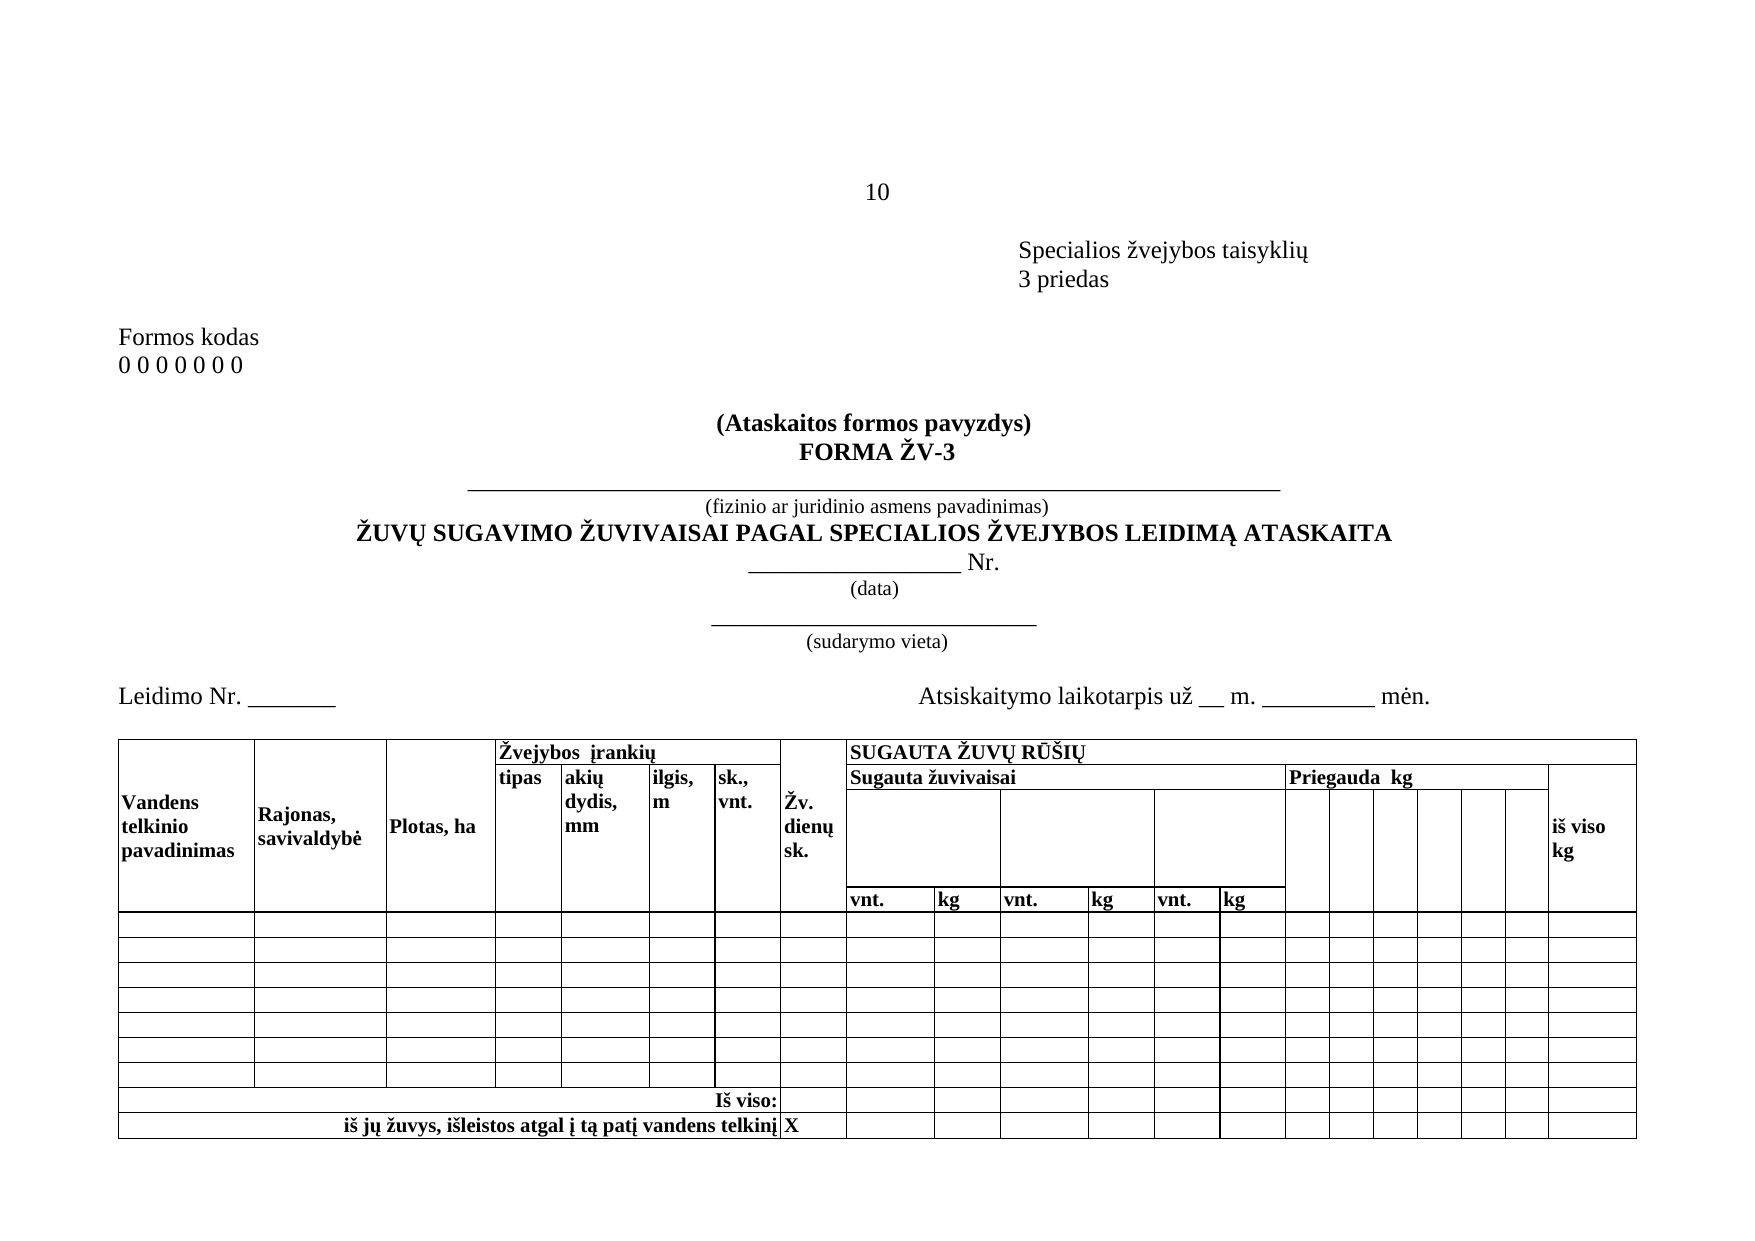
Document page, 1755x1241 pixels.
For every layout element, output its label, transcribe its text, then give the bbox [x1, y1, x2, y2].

table_cell Iš viso: [119, 1088, 780, 1112]
table_cell [387, 938, 495, 962]
table_cell [387, 988, 495, 1012]
table_cell [716, 1063, 780, 1087]
table_cell [255, 963, 386, 987]
table_cell [650, 988, 714, 1012]
text 0000000 [118, 350, 1636, 379]
table_cell [119, 1038, 254, 1062]
table_cell [1374, 1063, 1417, 1087]
table_cell [387, 1013, 495, 1037]
table_cell [1549, 1088, 1636, 1112]
table_cell [1374, 988, 1417, 1012]
table_cell [1221, 1013, 1285, 1037]
table_cell [1089, 988, 1154, 1012]
text _________________ Nr. [118, 547, 1636, 576]
table_cell [1286, 1038, 1329, 1062]
table_cell [1418, 1013, 1461, 1037]
table_cell [119, 963, 254, 987]
table_cell [1286, 1063, 1329, 1087]
table_cell [1374, 913, 1417, 937]
table_cell [255, 1013, 386, 1037]
table_cell [935, 963, 1000, 987]
table_cell [1418, 988, 1461, 1012]
text Leidimo Nr. _______ Atsiskaitymo laikotarpis už __ m. _________ mėn. [118, 681, 1636, 710]
table_cell [119, 938, 254, 962]
text (Ataskaitos formos pavyzdys) [118, 408, 1636, 437]
text (data) [118, 576, 1636, 600]
table_cell [562, 1063, 649, 1087]
table_cell [387, 963, 495, 987]
table_cell [1462, 1038, 1505, 1062]
table_header Žvejybos įrankių [496, 740, 780, 764]
table_cell [650, 1013, 714, 1037]
table_cell [650, 913, 714, 937]
table_cell [935, 1013, 1000, 1037]
table_cell [1155, 1113, 1219, 1137]
table_cell [119, 1063, 254, 1087]
table_cell [1374, 1088, 1417, 1112]
table_cell [847, 1038, 934, 1062]
table_cell [935, 1063, 1000, 1087]
table_cell [1418, 1088, 1461, 1112]
table_cell [1001, 1013, 1088, 1037]
table_cell [847, 963, 934, 987]
table_cell [1506, 963, 1548, 987]
table_cell [496, 938, 561, 962]
text __________________________ [118, 600, 1636, 628]
table_cell [1418, 790, 1461, 911]
table_cell [496, 1013, 561, 1037]
table_cell [1221, 1113, 1285, 1137]
table_cell [1221, 988, 1285, 1012]
table_cell akių dydis, mm [562, 765, 649, 911]
table_cell [1330, 1113, 1373, 1137]
table_cell [1330, 1013, 1373, 1037]
table_cell [935, 988, 1000, 1012]
table_cell [1418, 1063, 1461, 1087]
table_cell [1418, 1113, 1461, 1137]
table_cell [716, 1038, 780, 1062]
table_cell [387, 913, 495, 937]
table_cell [847, 1063, 934, 1087]
text Formos kodas [118, 322, 1636, 350]
table_cell [1462, 963, 1505, 987]
table_cell [1221, 938, 1285, 962]
table_cell [496, 988, 561, 1012]
table_cell [847, 1013, 934, 1037]
table_cell [387, 1038, 495, 1062]
table_cell [781, 913, 846, 937]
table_cell [847, 790, 1000, 886]
table_cell [1462, 988, 1505, 1012]
table_cell [1001, 988, 1088, 1012]
table_header Rajonas, savivaldybė [255, 740, 386, 911]
table_cell [716, 938, 780, 962]
table_cell [1374, 1113, 1417, 1137]
table_cell vnt. [1001, 888, 1088, 911]
table_cell [496, 913, 561, 937]
text FORMA ŽV-3 [118, 437, 1636, 465]
table_cell [1418, 963, 1461, 987]
text (sudarymo vieta) [118, 628, 1636, 653]
table_cell X [781, 1113, 846, 1137]
table_cell [781, 1013, 846, 1037]
table_cell [847, 1088, 934, 1112]
table_cell [1506, 913, 1548, 937]
table_cell iš jų žuvys, išleistos atgal į tą patį vandens telkinį [119, 1113, 780, 1137]
table_cell [1286, 1013, 1329, 1037]
table_cell [847, 913, 934, 937]
table_cell [1089, 913, 1154, 937]
table_cell [387, 1063, 495, 1087]
table_cell [1155, 1038, 1219, 1062]
table_cell [496, 1063, 561, 1087]
table_cell [1089, 1088, 1154, 1112]
table_cell [1221, 1063, 1285, 1087]
table_cell kg [935, 888, 1000, 911]
table_cell [1418, 938, 1461, 962]
table_cell [1374, 963, 1417, 987]
table_cell ilgis, m [650, 765, 714, 911]
table_cell [562, 963, 649, 987]
table_cell [1286, 1113, 1329, 1137]
table_cell [1286, 913, 1329, 937]
table_cell [1462, 1013, 1505, 1037]
table_cell iš viso kg [1549, 765, 1636, 911]
table_cell [1001, 1088, 1088, 1112]
table_cell [716, 963, 780, 987]
table_cell [562, 913, 649, 937]
table_cell [255, 1038, 386, 1062]
table_cell [1155, 790, 1285, 886]
table_cell [1221, 913, 1285, 937]
table_cell [1286, 988, 1329, 1012]
table_cell [1155, 963, 1219, 987]
table_cell [1155, 1013, 1219, 1037]
table_cell [1155, 988, 1219, 1012]
table_header SUGAUTA ŽUVŲ RŪŠIŲ [847, 740, 1636, 764]
table_cell [1374, 790, 1417, 911]
table_cell [1089, 1113, 1154, 1137]
table_cell [1001, 963, 1088, 987]
table_cell [496, 963, 561, 987]
table_cell [1374, 1038, 1417, 1062]
table_cell [1155, 913, 1219, 937]
table_cell [1330, 938, 1373, 962]
table_cell [935, 938, 1000, 962]
table_cell [1089, 1063, 1154, 1087]
table_cell [1506, 1013, 1548, 1037]
table_header Žv. dienų sk. [781, 740, 846, 911]
table_cell [1001, 913, 1088, 937]
table_cell [1462, 1063, 1505, 1087]
table_cell [1418, 913, 1461, 937]
table_cell [255, 938, 386, 962]
table_cell [1330, 1038, 1373, 1062]
table_cell [119, 1013, 254, 1037]
table_cell [1286, 963, 1329, 987]
table_cell Priegauda kg [1286, 765, 1548, 789]
table_cell [847, 1113, 934, 1137]
table_cell [255, 913, 386, 937]
table_cell [1330, 790, 1373, 911]
table_cell [1155, 1088, 1219, 1112]
table_cell Sugauta žuvivaisai [847, 765, 1285, 789]
table_cell [1330, 1063, 1373, 1087]
table_cell [935, 1113, 1000, 1137]
table_cell [847, 988, 934, 1012]
table_cell [781, 1063, 846, 1087]
table_cell kg [1221, 888, 1285, 911]
table_cell [1462, 790, 1505, 911]
text (fizinio ar juridinio asmens pavadinimas) [118, 494, 1636, 518]
table_cell [781, 963, 846, 987]
table_cell [716, 913, 780, 937]
table_cell [1330, 988, 1373, 1012]
table_cell [650, 963, 714, 987]
table_cell [1462, 938, 1505, 962]
text 3 priedas [118, 264, 1636, 293]
table_cell [781, 1088, 846, 1112]
table_cell [1089, 1013, 1154, 1037]
table_cell [562, 988, 649, 1012]
table_cell [1506, 1063, 1548, 1087]
text ŽUVŲ SUGAVIMO žuvivaisai pagal SPECIALIOS ŽVEJYBOS LEIDIMĄ ATASKAITA [118, 518, 1636, 547]
table_cell [1418, 1038, 1461, 1062]
table_cell [1155, 938, 1219, 962]
table_cell [1221, 1038, 1285, 1062]
table_cell [1462, 1113, 1505, 1137]
table_cell [781, 988, 846, 1012]
table_cell [781, 1038, 846, 1062]
table_header Plotas, ha [387, 740, 495, 911]
table_cell [1089, 1038, 1154, 1062]
table_cell [935, 1038, 1000, 1062]
table_cell [255, 988, 386, 1012]
table_cell [1549, 988, 1636, 1012]
table_cell [1462, 913, 1505, 937]
table_cell [716, 988, 780, 1012]
table_cell [1001, 1038, 1088, 1062]
table_cell [1221, 1088, 1285, 1112]
table_cell [1155, 1063, 1219, 1087]
table_cell [1286, 1088, 1329, 1112]
table_cell [1506, 1113, 1548, 1137]
table_cell [1506, 938, 1548, 962]
table_cell [716, 1013, 780, 1037]
table_cell [935, 1088, 1000, 1112]
table_cell [1374, 1013, 1417, 1037]
table_cell [1374, 938, 1417, 962]
table_cell [1462, 1088, 1505, 1112]
table_cell [650, 938, 714, 962]
table_cell [562, 1013, 649, 1037]
table_cell [1001, 938, 1088, 962]
table_cell [496, 1038, 561, 1062]
table_cell [935, 913, 1000, 937]
text _________________________________________________________________ [118, 465, 1636, 494]
table_cell [1506, 1038, 1548, 1062]
table_cell [119, 913, 254, 937]
table_cell [1549, 938, 1636, 962]
table_cell [1549, 1013, 1636, 1037]
table_cell [1330, 1088, 1373, 1112]
table_cell vnt. [847, 888, 934, 911]
table_cell [255, 1063, 386, 1087]
table_cell [1549, 1113, 1636, 1137]
table_cell [119, 988, 254, 1012]
text Specialios žvejybos taisyklių [118, 235, 1636, 264]
table_cell [1286, 938, 1329, 962]
table_cell [562, 1038, 649, 1062]
table_cell [1549, 1038, 1636, 1062]
table_cell [781, 938, 846, 962]
table_cell vnt. [1155, 888, 1219, 911]
table_cell [1506, 790, 1548, 911]
table_cell [1506, 988, 1548, 1012]
table_cell [1549, 1063, 1636, 1087]
table_cell [847, 938, 934, 962]
table_cell [1506, 1088, 1548, 1112]
table_cell [1089, 963, 1154, 987]
table_cell [650, 1038, 714, 1062]
table_cell [1001, 790, 1154, 886]
table_cell [562, 938, 649, 962]
table_cell tipas [496, 765, 561, 911]
table_cell sk., vnt. [716, 765, 780, 911]
table_cell [1330, 913, 1373, 937]
table_cell [1221, 963, 1285, 987]
table_cell [1001, 1113, 1088, 1137]
table_cell [1089, 938, 1154, 962]
table_cell [1549, 963, 1636, 987]
table_cell [1549, 913, 1636, 937]
table_cell [1001, 1063, 1088, 1087]
table_cell kg [1089, 888, 1154, 911]
table_cell [1286, 790, 1329, 911]
table_cell [650, 1063, 714, 1087]
table_cell [1330, 963, 1373, 987]
table_header Vandens telkinio pavadinimas [119, 740, 254, 911]
